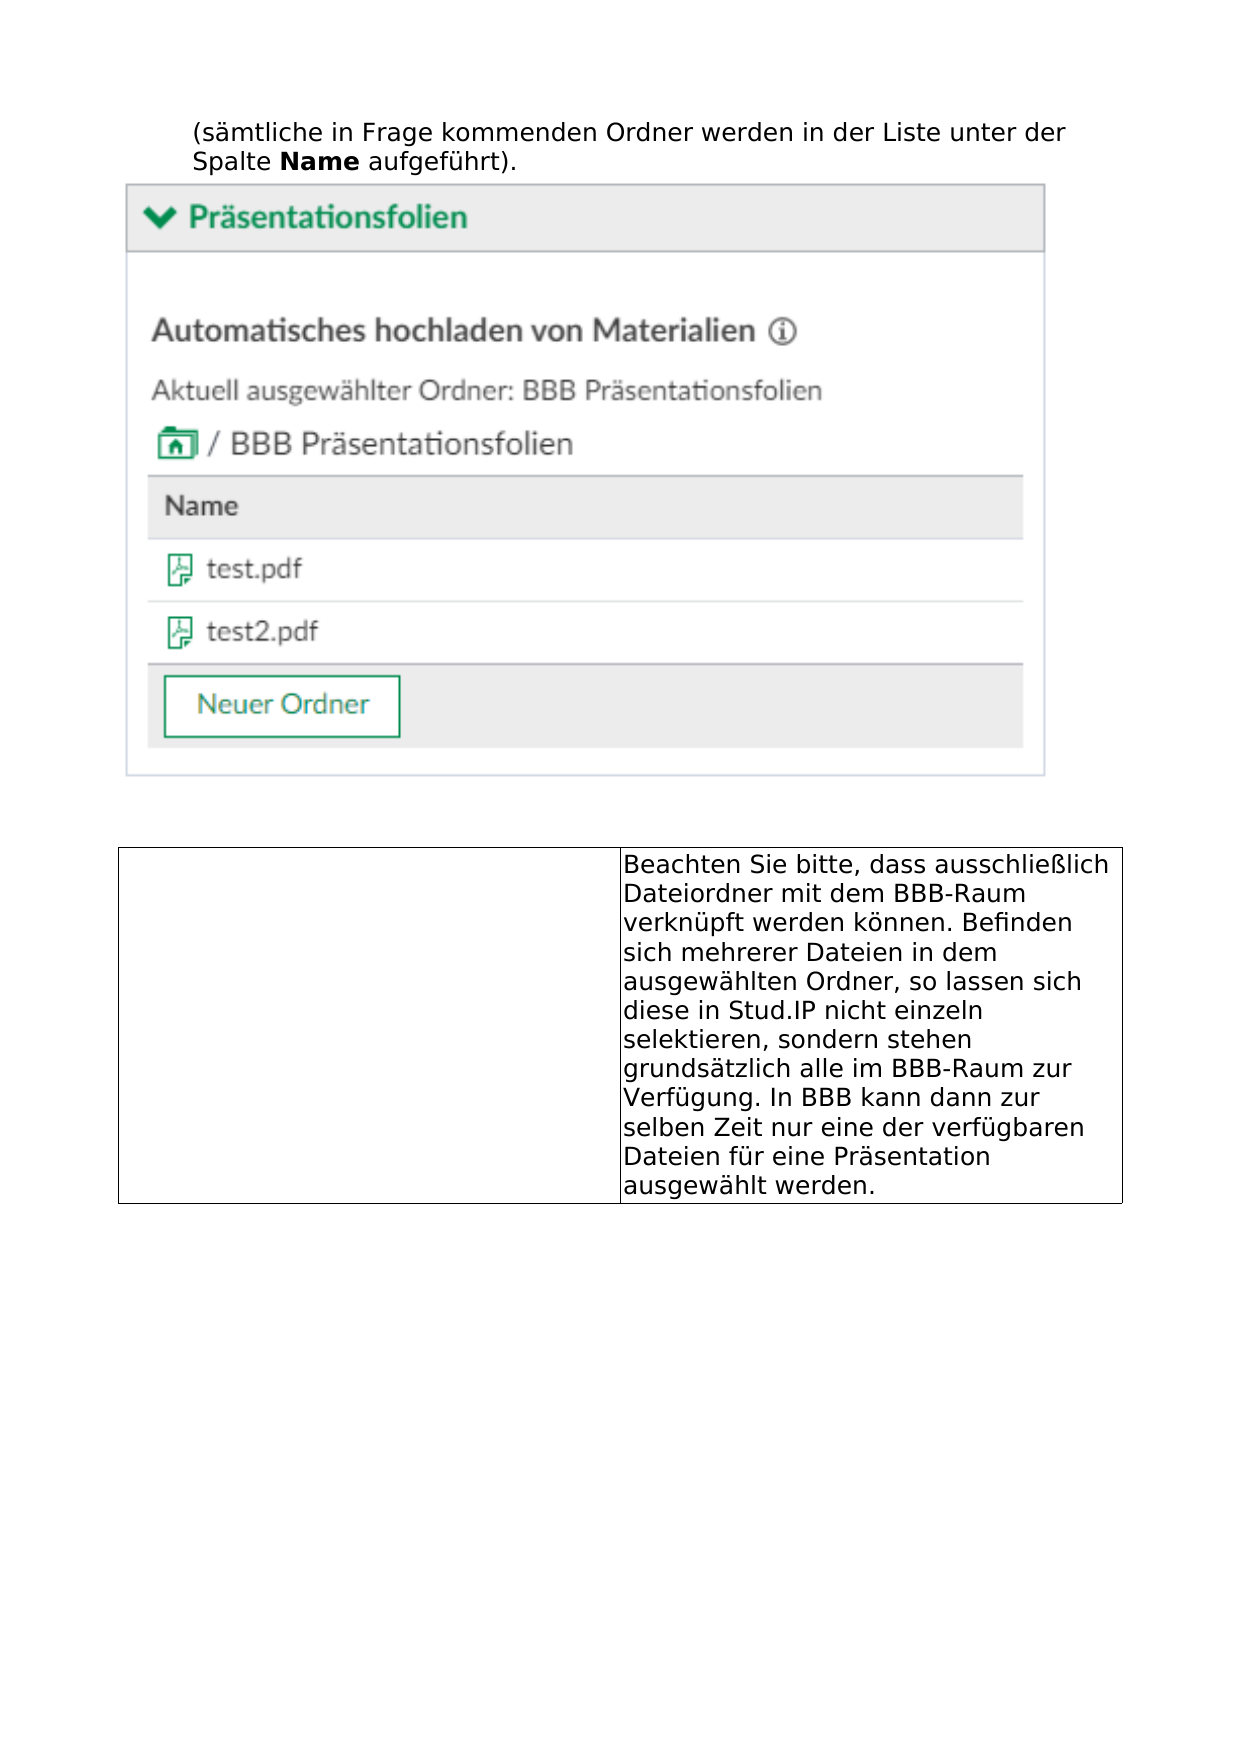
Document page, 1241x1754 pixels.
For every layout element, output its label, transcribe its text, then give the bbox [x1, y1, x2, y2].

picture [118, 176, 1056, 791]
table_header Beachten Sie bitte, dass ausschließlich Dateiordner mit dem BBB-Raum verknüpft werden können. Befinden sich mehrerer Dateien in dem ausgewählten Ordner, so lassen sich diese in Stud.IP nicht einzeln selektieren, sondern stehen grundsätzlich alle im BBB-Raum zur Verfügung. In BBB kann dann zur selben Zeit nur eine der verfügbaren Dateien für eine Präsentation ausgewählt werden. [621, 848, 1122, 1203]
list (sämtliche in Frage kommenden Ordner werden in der Liste unter der Spalte Name aufgeführt). [177, 118, 1122, 176]
table_header [119, 848, 620, 1203]
